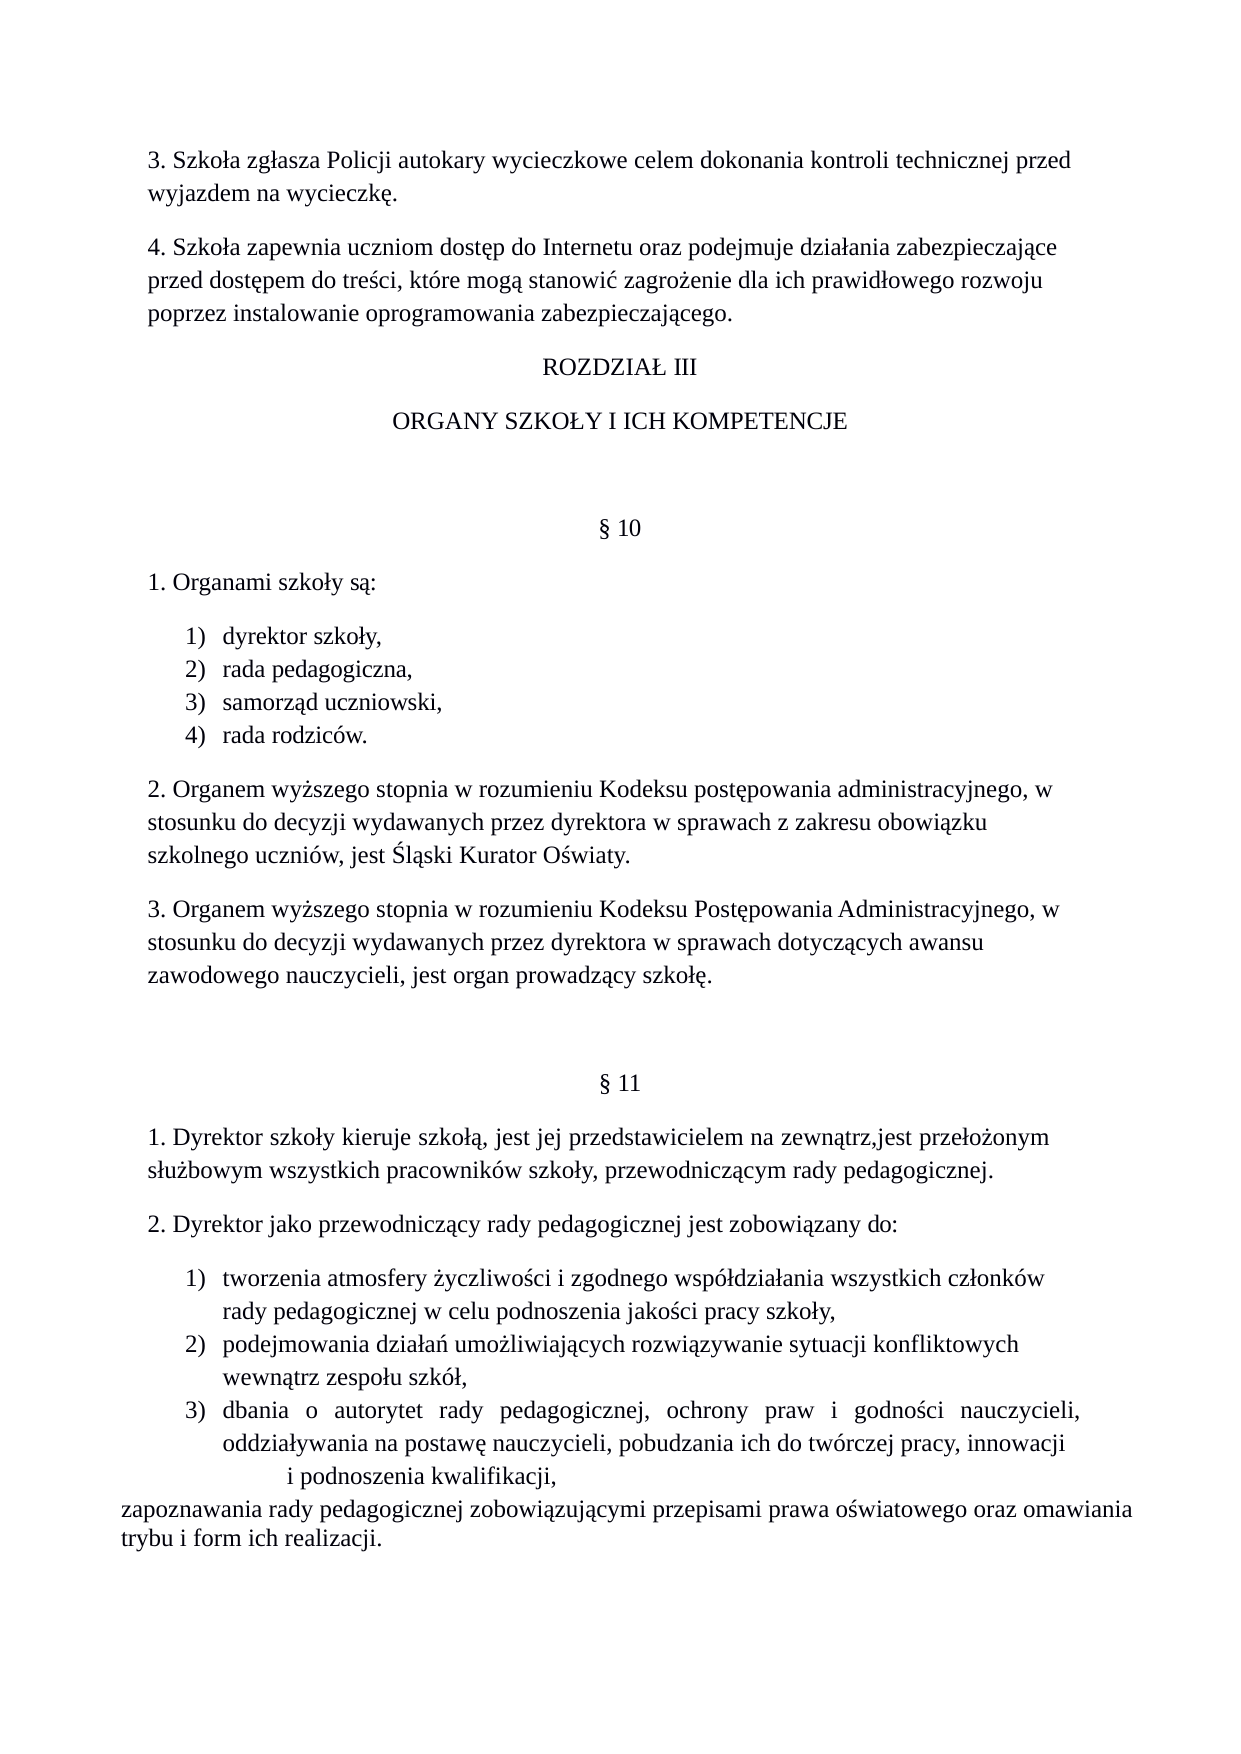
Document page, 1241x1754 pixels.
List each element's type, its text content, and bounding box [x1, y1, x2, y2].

text § 10 [121, 513, 1119, 542]
text ORGANY SZKOŁY I ICH KOMPETENCJE [121, 406, 1119, 434]
list rada pedagogiczna, [185, 654, 1178, 683]
list Organem wyższego stopnia w rozumieniu Kodeksu postępowania administracyjnego, w stosunku do decyzji wydawanych przez dyrektora w sprawach z zakresu obowiązku szkolnego uczniów, jest Śląski Kurator Oświaty. [147, 774, 1053, 869]
list tworzenia atmosfery życzliwości i zgodnego współdziałania wszystkich członków rady pedagogicznej w celu podnoszenia jakości pracy szkoły, [185, 1263, 1046, 1324]
list Dyrektor szkoły kieruje szkołą, jest jej przedstawicielem na zewnątrz,jest przełożonym służbowym wszystkich pracowników szkoły, przewodniczącym rady pedagogicznej. [147, 1122, 1050, 1184]
list i podnoszenia kwalifikacji, [287, 1461, 1081, 1490]
text § 11 [121, 1068, 1119, 1097]
list Szkoła zgłasza Policji autokary wycieczkowe celem dokonania kontroli technicznej przed wyjazdem na wycieczkę. [147, 145, 1072, 207]
list podejmowania działań umożliwiających rozwiązywanie sytuacji konfliktowych wewnątrz zespołu szkół, [185, 1329, 1019, 1391]
list dbania o autorytet rady pedagogicznej, ochrony praw i godności nauczycieli, oddziaływania na postawę nauczycieli, pobudzania ich do twórczej pracy, innowacji [185, 1395, 1081, 1457]
list rada rodziców. [185, 720, 1178, 749]
list dyrektor szkoły, [185, 621, 1178, 650]
list samorząd uczniowski, [185, 687, 1178, 716]
list Dyrektor jako przewodniczący rady pedagogicznej jest zobowiązany do: [147, 1209, 1178, 1237]
list Organem wyższego stopnia w rozumieniu Kodeksu Postępowania Administracyjnego, w stosunku do decyzji wydawanych przez dyrektora w sprawach dotyczących awansu zawodowego nauczycieli, jest organ prowadzący szkołę. [147, 894, 1062, 989]
list Szkoła zapewnia uczniom dostęp do Internetu oraz podejmuje działania zabezpieczające przed dostępem do treści, które mogą stanowić zagrożenie dla ich prawidłowego rozwoju poprzez instalowanie oprogramowania zabezpieczającego. [147, 232, 1058, 327]
text zapoznawania rady pedagogicznej zobowiązującymi przepisami prawa oświatowego oraz omawiania trybu i form ich realizacji. [121, 1494, 1178, 1551]
list Organami szkoły są: [147, 567, 1178, 596]
text ROZDZIAŁ III [121, 352, 1119, 380]
